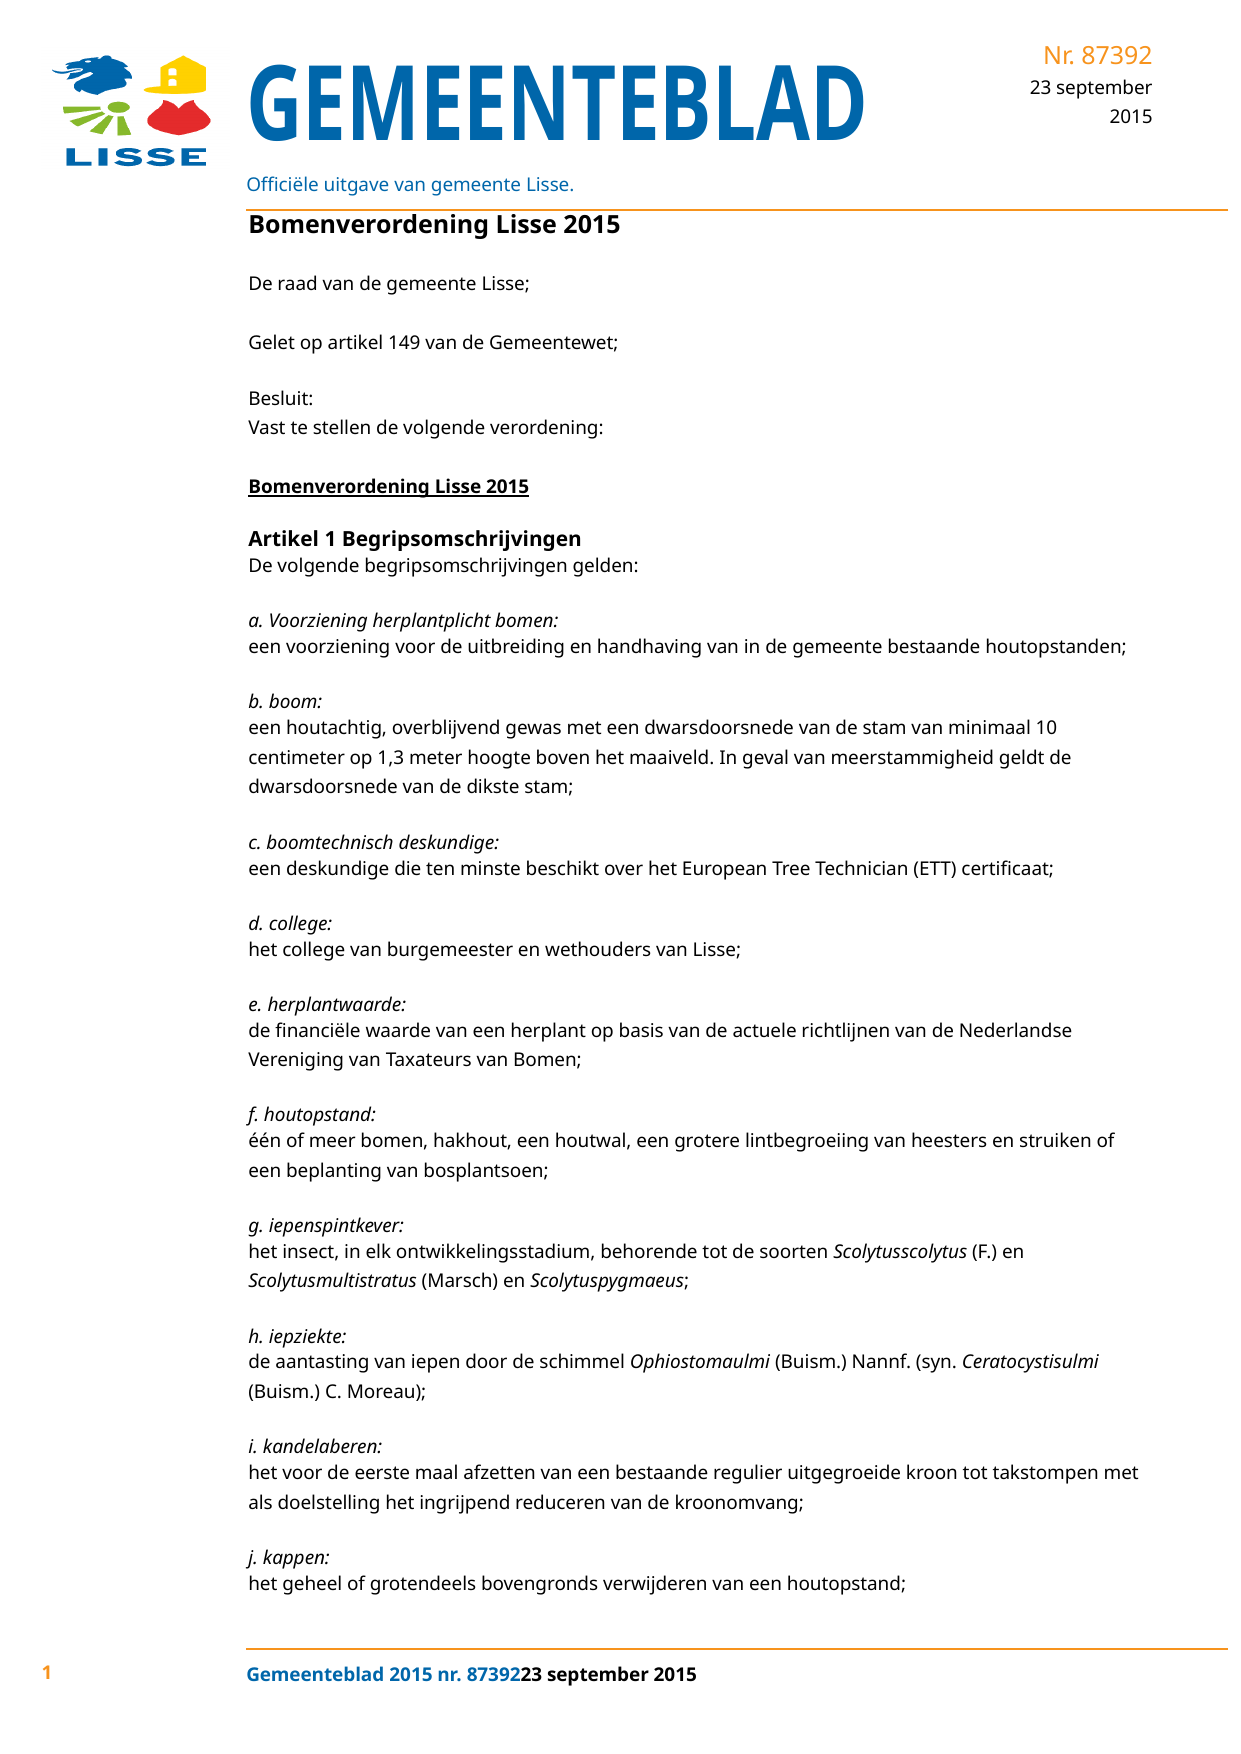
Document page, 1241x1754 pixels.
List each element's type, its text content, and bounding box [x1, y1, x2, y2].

text h. iepziekte: [248, 1323, 1152, 1349]
text een deskundige die ten minste beschikt over het European Tree Technician (ETT) certificaat; [248, 855, 1152, 880]
text b. boom: [248, 689, 1152, 714]
text het insect, in elk ontwikkelingsstadium, behorende tot de soorten Scolytusscolytus (F.) en Scolytusmultistratus (Marsch) en Scolytuspygmaeus; [248, 1238, 1152, 1293]
text het geheel of grotendeels bovengronds verwijderen van een houtopstand; [248, 1570, 1152, 1596]
text een houtachtig, overblijvend gewas met een dwarsdoorsnede van de stam van minimaal 10 centimeter op 1,3 meter hoogte boven het maaiveld. In geval van meerstammigheid geldt de dwarsdoorsnede van de dikste stam; [248, 714, 1152, 799]
picture [41, 47, 231, 172]
text Bomenverordening Lisse 2015 [248, 473, 1152, 499]
text e. herplantwaarde: [248, 991, 1152, 1017]
text j. kappen: [248, 1544, 1152, 1570]
text het voor de eerste maal afzetten van een bestaande regulier uitgegroeide kroon tot takstompen met als doelstelling het ingrijpend reduceren van de kroonomvang; [248, 1459, 1152, 1514]
text een voorziening voor de uitbreiding en handhaving van in de gemeente bestaande houtopstanden; [248, 633, 1152, 659]
text De volgende begripsomschrijvingen gelden: [248, 552, 1152, 578]
text de financiële waarde van een herplant op basis van de actuele richtlijnen van de Nederlandse Vereniging van Taxateurs van Bomen; [248, 1017, 1152, 1072]
text g. iepenspintkever: [248, 1212, 1152, 1238]
text a. Voorziening herplantplicht bomen: [248, 608, 1152, 633]
text het college van burgemeester en wethouders van Lisse; [248, 936, 1152, 961]
text i. kandelaberen: [248, 1433, 1152, 1459]
text c. boomtechnisch deskundige: [248, 829, 1152, 855]
text Vast te stellen de volgende verordening: [248, 414, 1152, 440]
text één of meer bomen, hakhout, een houtwal, een grotere lintbegroeiing van heesters en struiken of een beplanting van bosplantsoen; [248, 1127, 1152, 1183]
text Bomenverordening Lisse 2015 [248, 211, 1152, 241]
text f. houtopstand: [248, 1102, 1152, 1127]
text Artikel 1 Begripsomschrijvingen [248, 524, 1152, 552]
text De raad van de gemeente Lisse; [248, 270, 1152, 296]
text d. college: [248, 910, 1152, 936]
text Gelet op artikel 149 van de Gemeentewet; [248, 329, 1152, 355]
text Besluit: [248, 385, 1152, 411]
text de aantasting van iepen door de schimmel Ophiostomaulmi (Buism.) Nannf. (syn. Ceratocystisulmi (Buism.) C. Moreau); [248, 1349, 1152, 1404]
